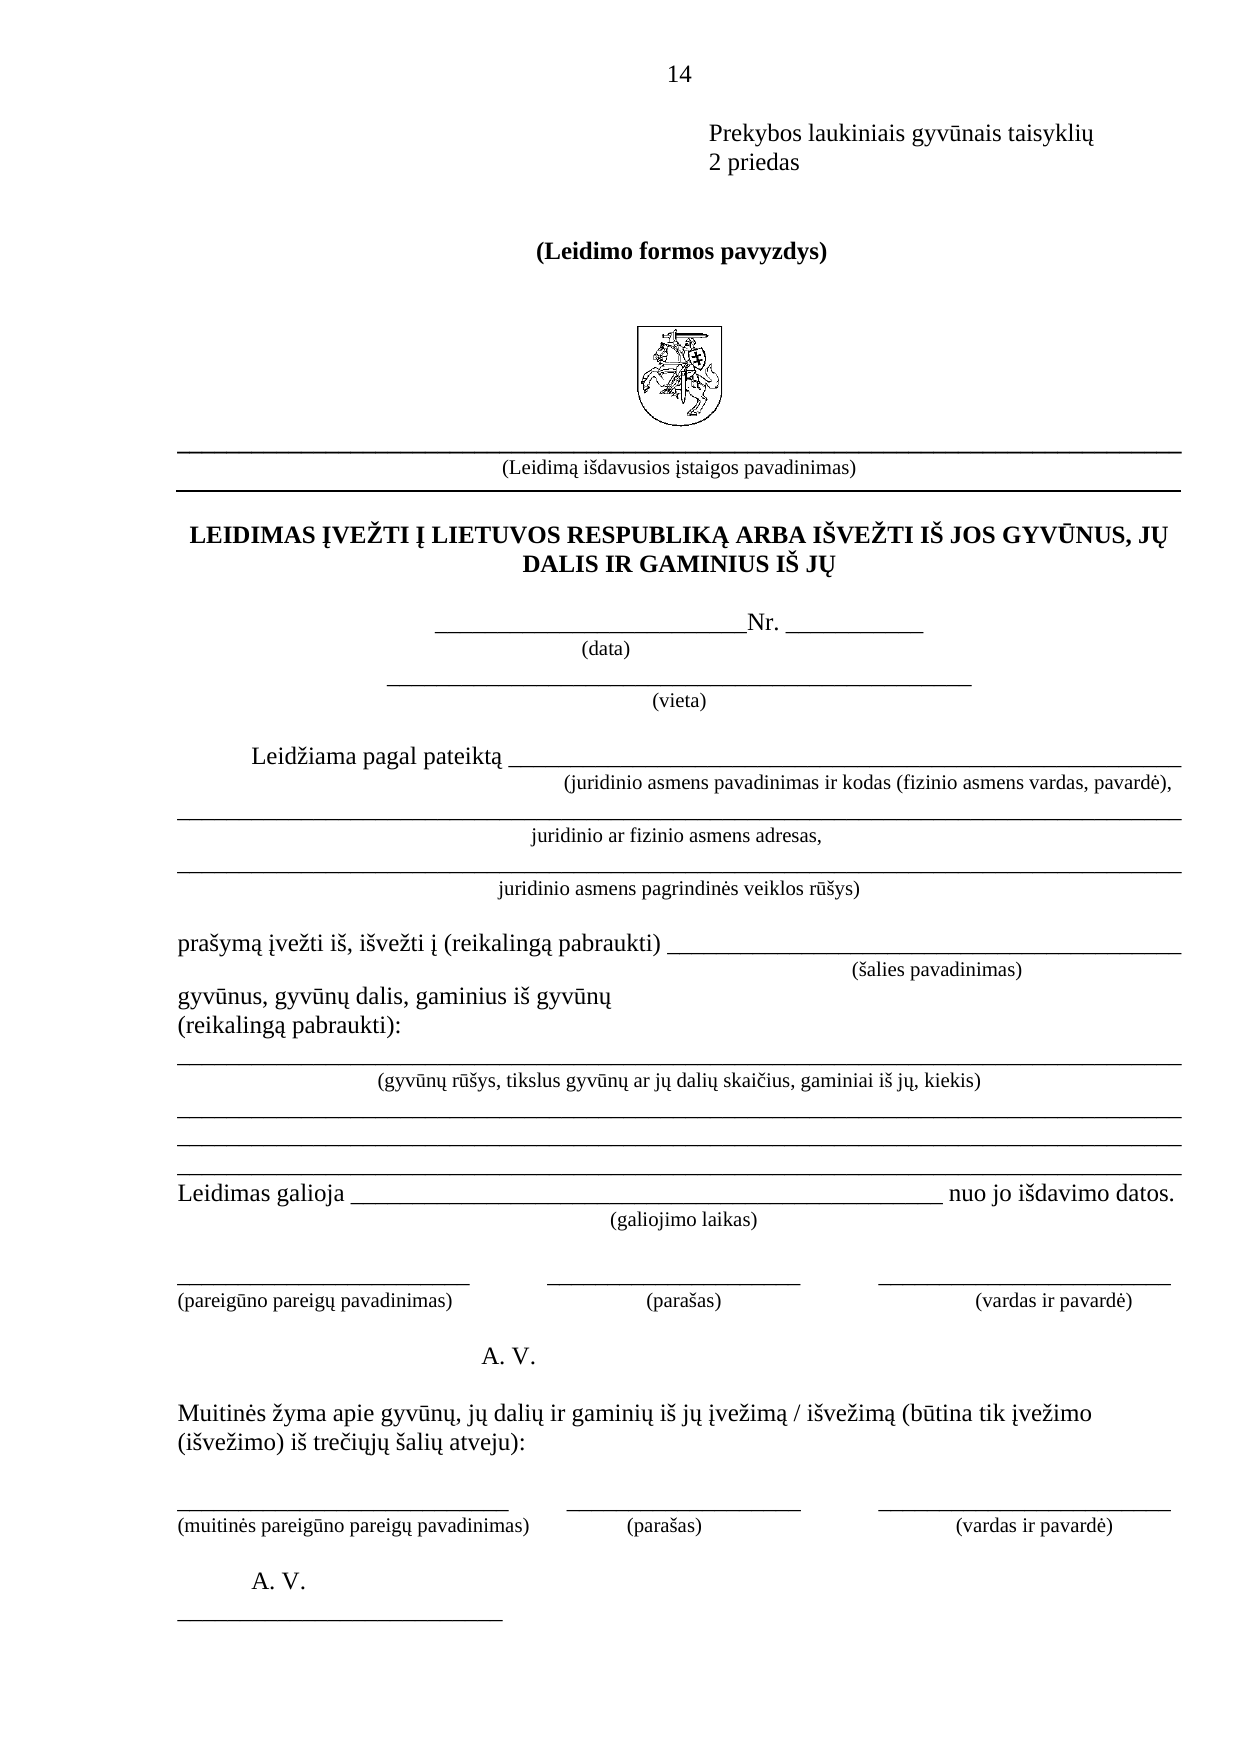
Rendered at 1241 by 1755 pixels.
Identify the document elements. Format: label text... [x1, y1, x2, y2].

text A. V. [177, 1566, 1181, 1595]
text (galiojimo laikas) [177, 1207, 1181, 1231]
text (gyvūnų rūšys, tikslus gyvūnų ar jų dalių skaičius, gaminiai iš jų, kiekis) [177, 1067, 1181, 1092]
text LEIDIMAS ĮVEŽTI Į LIETUVOS RESPUBLIKĄ ARBA IŠVEŽTI IŠ JOS GYVŪNUS, JŲ DALIS IR GAMINIUS IŠ JŲ [177, 521, 1181, 578]
text (pareigūno pareigų pavadinimas) (parašas) (vardas ir pavardė) [177, 1288, 1181, 1312]
text (juridinio asmens pavadinimas ir kodas (fizinio asmens vardas, pavardė), [177, 770, 1181, 794]
text (šalies pavadinimas) [177, 957, 1181, 981]
text Prekybos laukiniais gyvūnais taisyklių [709, 118, 1181, 147]
text (Leidimą išdavusios įstaigos pavadinimas) [176, 455, 1181, 490]
text (muitinės pareigūno pareigų pavadinimas) (parašas) (vardas ir pavardė) [177, 1513, 1181, 1537]
text 2 priedas [177, 147, 1181, 176]
text Leidimas galioja nuo jo išdavimo datos. [177, 1178, 1181, 1207]
text (Leidimo formos pavyzdys) [176, 204, 1181, 265]
text (data) [177, 636, 1181, 660]
text juridinio asmens pagrindinės veiklos rūšys) [177, 876, 1181, 900]
text prašymą įvežti iš, išvežti į (reikalingą pabraukti) [177, 928, 1181, 957]
text Nr. ___________ [177, 607, 1181, 636]
text gyvūnus, gyvūnų dalis, gaminius iš gyvūnų [177, 981, 1181, 1010]
text juridinio ar fizinio asmens adresas, [177, 823, 1181, 847]
text __________________________ [177, 1595, 1181, 1624]
text (vieta) [177, 688, 1181, 712]
text A. V. [177, 1341, 1181, 1370]
text Leidžiama pagal pateiktą [177, 741, 1181, 770]
text Muitinės žyma apie gyvūnų, jų dalių ir gaminių iš jų įvežimą / išvežimą (būtina tik įvežimo (išvežimo) iš trečiųjų šalių atveju): [177, 1398, 1181, 1456]
text (reikalingą pabraukti): [177, 1010, 1181, 1039]
